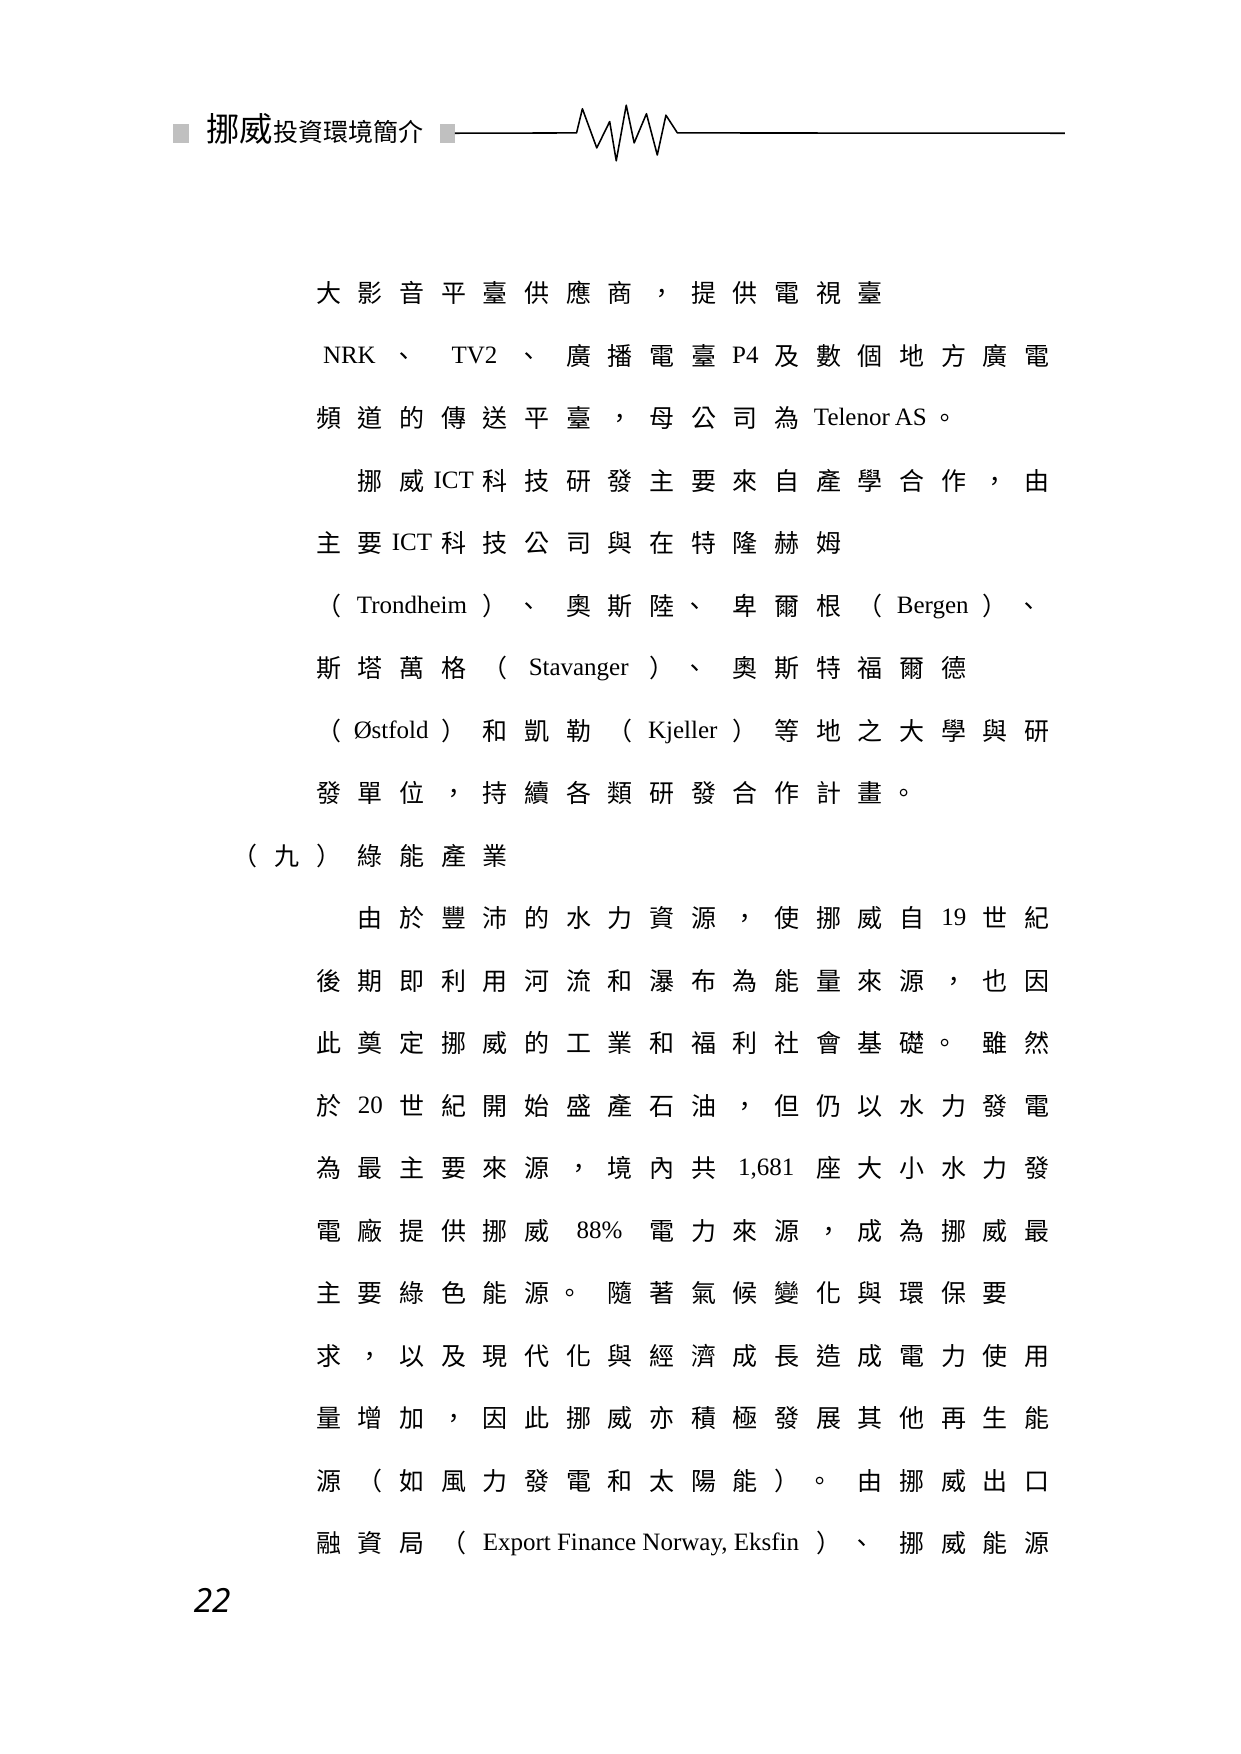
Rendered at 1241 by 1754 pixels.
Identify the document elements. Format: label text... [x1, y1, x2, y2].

text 由於豐沛的水力資源，使挪威自19世紀後期即利用河流和瀑布為能量來源，也因此奠定挪威的工業和福利社會基礎。雖然於20世紀開始盛產石油，但仍以水力發電為最主要來源，境內共1,681座大小水力發電廠提供挪威88%電力來源，成為挪威最主要綠色能源。隨著氣候變化與環保要求，以及現代化與經濟成長造成電力使用量增加，因此挪威亦積極發展其他再生能源（如風力發電和太陽能）。由挪威出口融資局（Export Finance Norway, Eksfin）、挪威能源 [281, 875, 1058, 1563]
text （九）綠能產業 [207, 813, 1058, 875]
text 挪威ICT科技研發主要來自產學合作，由主要ICT科技公司與在特隆赫姆（Trondheim）、奧斯陸、卑爾根（Bergen）、斯塔萬格（Stavanger）、奧斯特福爾德（Østfold）和凱勒（Kjeller）等地之大學與研發單位，持續各類研發合作計畫。 [281, 438, 1058, 813]
text 大影音平臺供應商，提供電視臺NRK、TV2、廣播電臺P4及數個地方廣電頻道的傳送平臺，母公司為Telenor AS。 [281, 250, 1058, 438]
